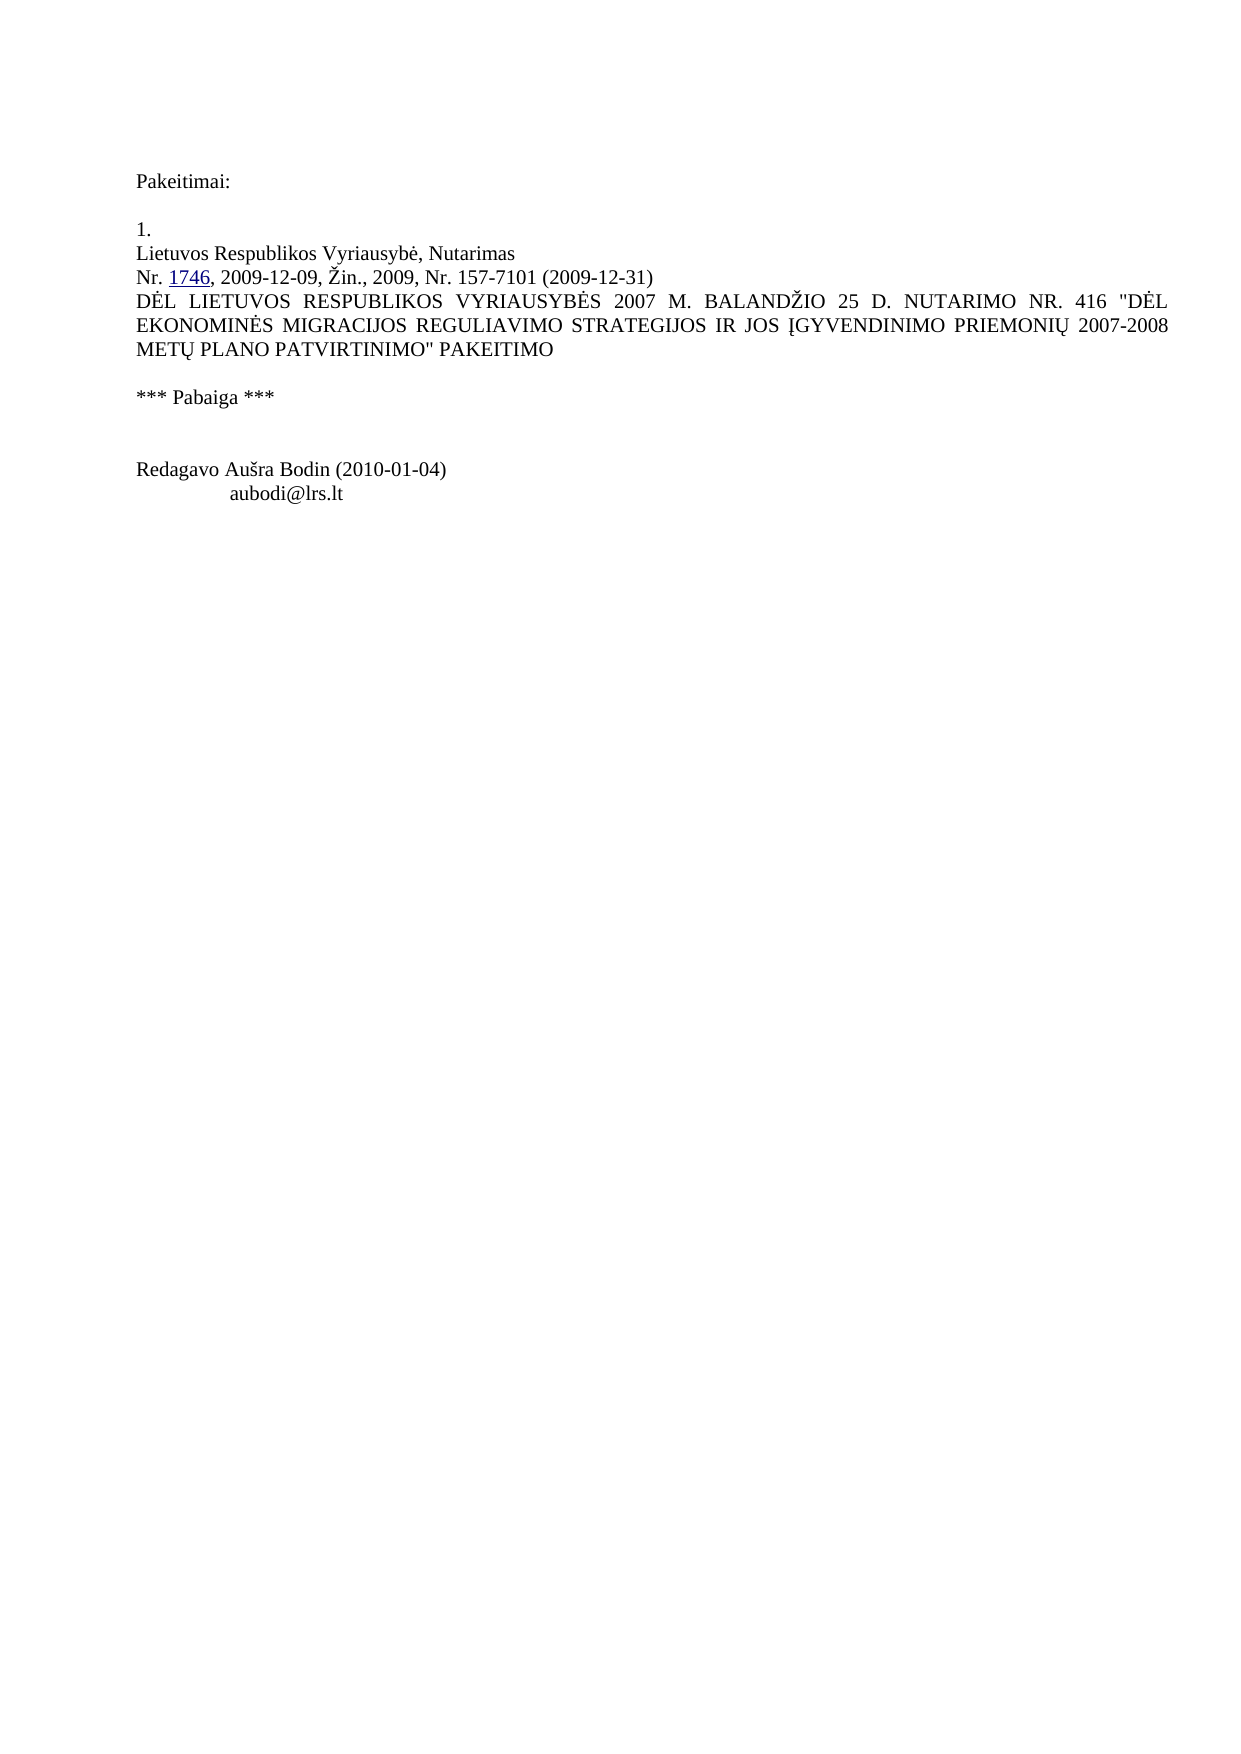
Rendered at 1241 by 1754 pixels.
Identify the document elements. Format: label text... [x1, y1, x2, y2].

text Redagavo Aušra Bodin (2010-01-04) [136, 457, 1169, 481]
text aubodi@lrs.lt [136, 481, 1169, 505]
text Lietuvos Respublikos Vyriausybė, Nutarimas [136, 241, 1169, 265]
text 1. [136, 217, 1169, 241]
text DĖL LIETUVOS RESPUBLIKOS VYRIAUSYBĖS 2007 M. BALANDŽIO 25 D. NUTARIMO NR. 416 "DĖL EKONOMINĖS MIGRACIJOS REGULIAVIMO STRATEGIJOS IR JOS ĮGYVENDINIMO PRIEMONIŲ 2007-2008 METŲ PLANO PATVIRTINIMO" PAKEITIMO [136, 289, 1169, 361]
text Pakeitimai: [136, 168, 1169, 193]
text *** Pabaiga *** [136, 385, 1169, 409]
text Nr. 1746, 2009-12-09, Žin., 2009, Nr. 157-7101 (2009-12-31) [136, 265, 1169, 289]
